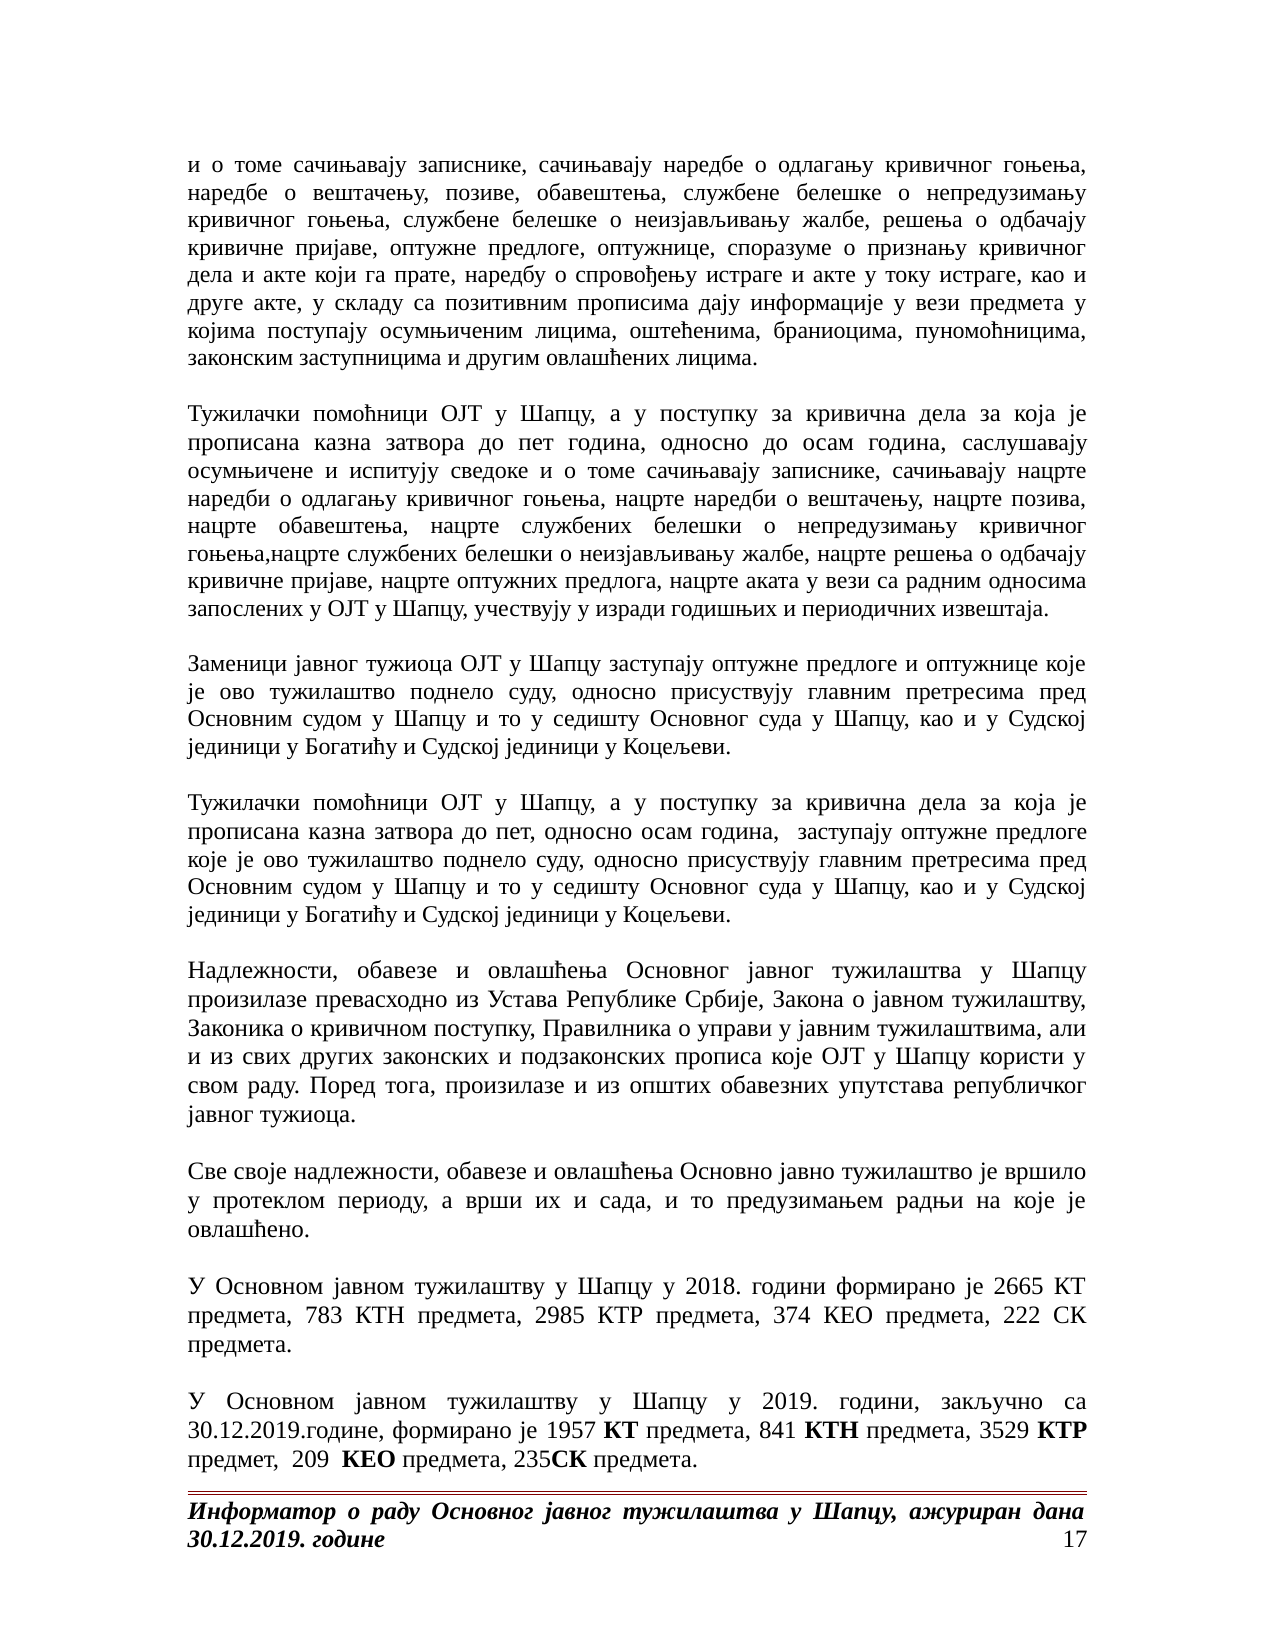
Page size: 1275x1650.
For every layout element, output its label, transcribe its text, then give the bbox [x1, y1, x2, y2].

text и о томе сачињавају записнике, сачињавају наредбе о одлагању кривичног гоњења, наредбе о вештачењу, позиве, обавештења, службене белешке о непредузимању кривичног гоњења, службене белешке о неизјављивању жалбе, решења о одбачају кривичне пријаве, оптужне предлоге, оптужнице, споразуме о признању кривичног дела и акте који га прате, наредбу о спровођењу истраге и акте у току истраге, као и друге акте, у складу са позитивним прописима дају информације у вези предмета у којима поступају осумњиченим лицима, оштећенима, браниоцима, пуномоћницима, законским заступницима и другим овлашћених лицима. [187, 150, 1087, 371]
text Заменици јавног тужиоца ОЈТ у Шапцу заступају оптужне предлоге и оптужнице које је ово тужилаштво поднело суду, односно присуствују главним претресима пред Основним судом у Шапцу и то у седишту Основног суда у Шапцу, као и у Судској јединици у Богатићу и Судској јединици у Коцељеви. [187, 649, 1087, 759]
text Тужилачки помоћници ОЈТ у Шапцу, а у поступку за кривична дела за која је прописана казна затвора до пет, односно осам година, заступају оптужне предлоге које је ово тужилаштво поднело суду, односно присуствују главним претресима пред Основним судом у Шапцу и то у седишту Основног суда у Шапцу, као и у Судској јединици у Богатићу и Судској јединици у Коцељеви. [187, 787, 1087, 927]
text Тужилачки помоћници ОЈТ у Шапцу, а у поступку за кривична дела за која је прописана казна затвора до пет година, односно до осам година, саслушавају осумњичене и испитују сведоке и о томе сачињавају записнике, сачињавају нацрте наредби о одлагању кривичног гоњења, нацрте наредби о вештачењу, нацрте позива, нацрте обавештења, нацрте службених белешки о непредузимању кривичног гоњења,нацрте службених белешки о неизјављивању жалбе, нацрте решења о одбачају кривичне пријаве, нацрте оптужних предлога, нацрте аката у вези са радним односима запослених у ОЈТ у Шапцу, учествују у изради годишњих и периодичних извештаја. [187, 398, 1087, 622]
text Надлежности, обавезе и овлашћења Основног јавног тужилаштва у Шапцу произилазе превасходно из Устава Републике Србије, Закона о јавном тужилаштву, Законика о кривичном поступку, Правилника о управи у јавним тужилаштвима, али и из свих других законских и подзаконских прописа које ОЈТ у Шапцу користи у свом раду. Поред тога, произилазе и из општих обавезних упутстава републичког јавног тужиоца. [187, 955, 1087, 1128]
text У Основном јавном тужилаштву у Шапцу у 2019. години, закључно са 30.12.2019.године, формирано је 1957 КТ предмета, 841 КТН предмета, 3529 КТР предмет, 209 КЕО предмета, 235СК предмета. [187, 1386, 1087, 1473]
text Све своје надлежности, обавезе и овлашћења Основно јавно тужилаштво је вршило у протеклом периоду, а врши их и сада, и то предузимањем радњи на које је овлашћено. [187, 1156, 1087, 1243]
text У Основном јавном тужилаштву у Шапцу у 2018. години формирано је 2665 КТ предмета, 783 КТН предмета, 2985 КТР предмета, 374 КЕО предмета, 222 СК предмета. [187, 1271, 1087, 1358]
